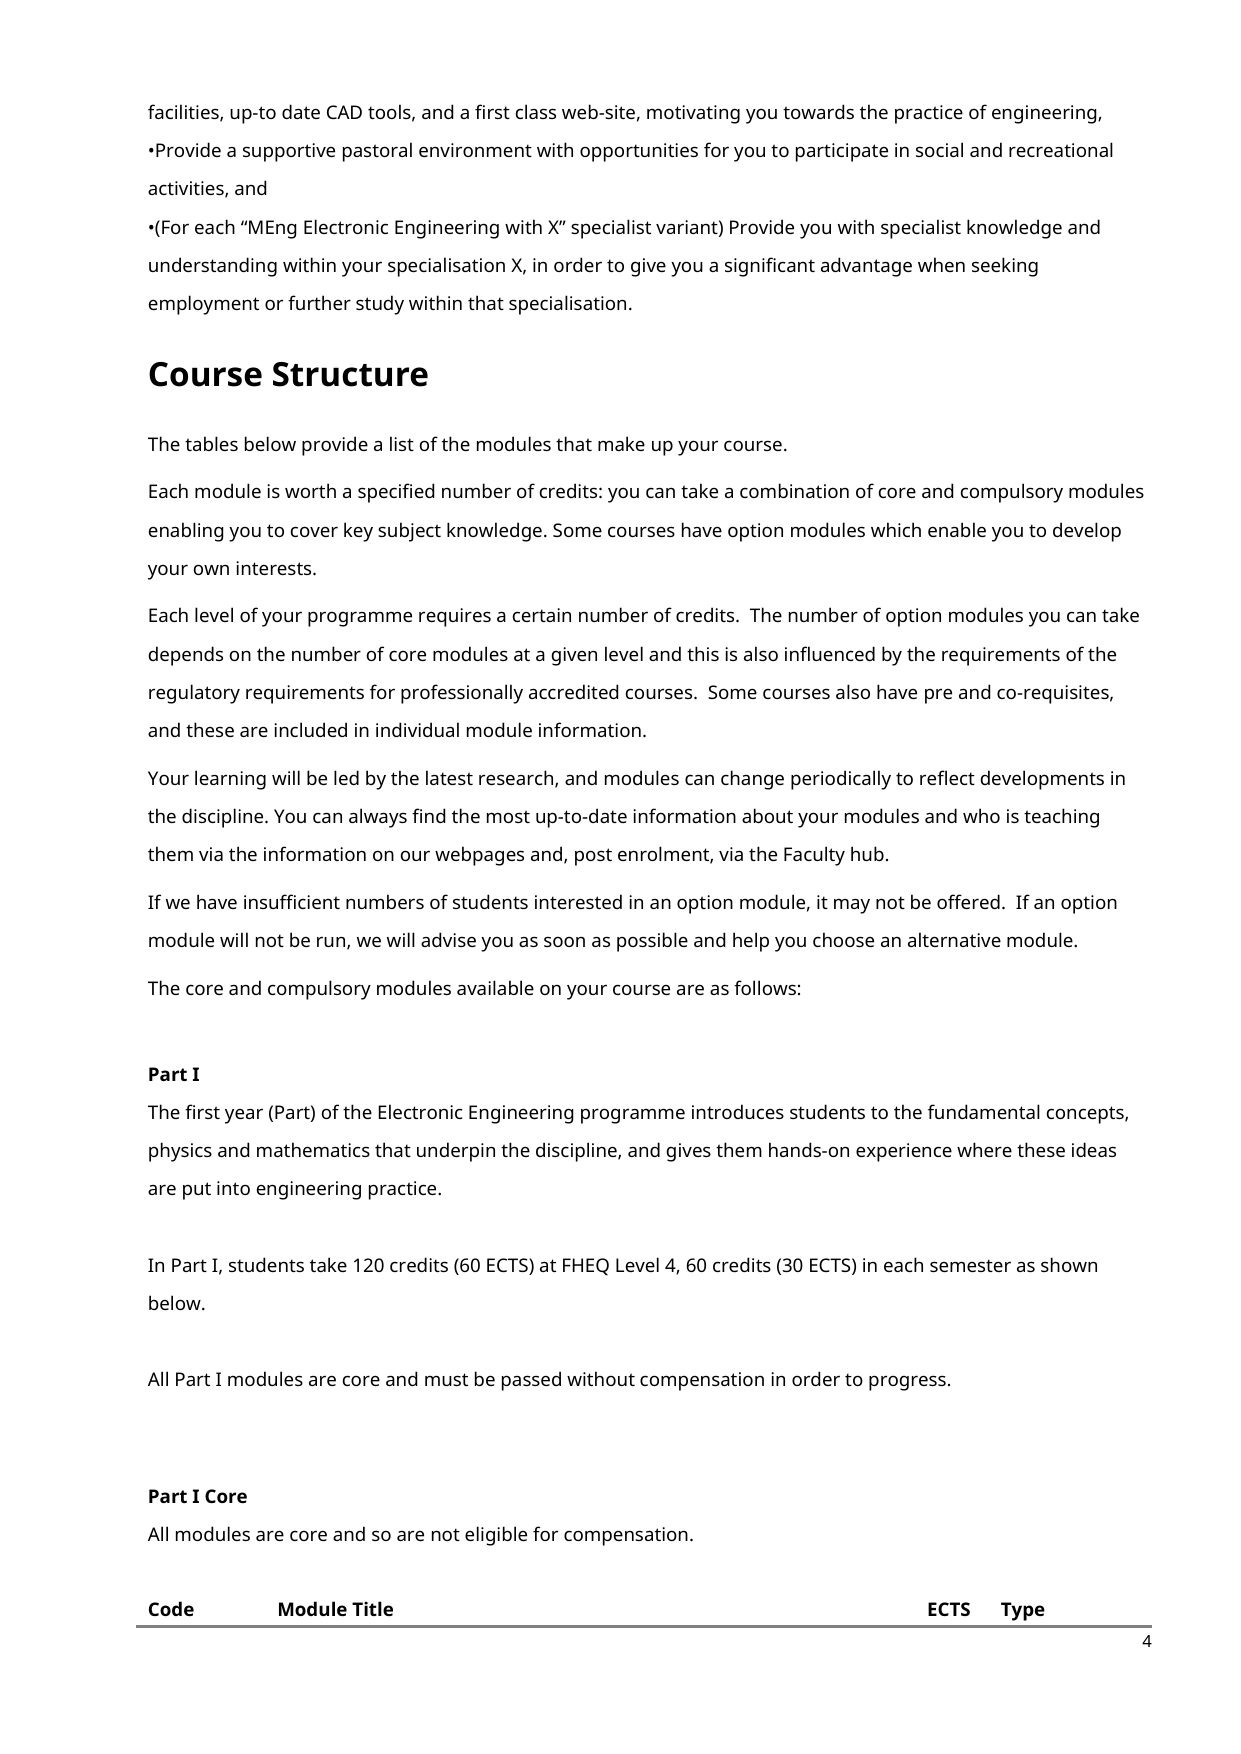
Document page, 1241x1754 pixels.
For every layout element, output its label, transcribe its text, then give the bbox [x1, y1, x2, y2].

text If we have insufficient numbers of students interested in an option module, it may not be offered. If an option module will not be run, we will advise you as soon as possible and help you choose an alternative module. [148, 889, 1152, 953]
table_cell ECTS [916, 1596, 989, 1624]
table_cell Part I Core All modules are core and so are not eligible for compensation. [136, 1445, 1152, 1596]
text Your learning will be led by the latest research, and modules can change periodically to reflect developments in the discipline. You can always find the most up-to-date information about your modules and who is teaching them via the information on our webpages and, post enrolment, via the Faculty hub. [148, 765, 1152, 867]
table_cell Module Title [266, 1596, 916, 1624]
text The core and compulsory modules available on your course are as follows: [148, 975, 1152, 1001]
table_cell Code [136, 1596, 266, 1624]
text Each module is worth a specified number of credits: you can take a combination of core and compulsory modules enabling you to cover key subject knowledge. Some courses have option modules which enable you to develop your own interests. [148, 479, 1152, 581]
text Each level of your programme requires a certain number of credits. The number of option modules you can take depends on the number of core modules at a given level and this is also influenced by the requirements of the regulatory requirements for professionally accredited courses. Some courses also have pre and co-requisites, and these are included in individual module information. [148, 603, 1152, 743]
text facilities, up-to date CAD tools, and a first class web-site, motivating you towards the practice of engineering, •Provide a supportive pastoral environment with opportunities for you to participate in social and recreational activities, and •(For each “MEng Electronic Engineering with X” specialist variant) Provide you with specialist knowledge and understanding within your specialisation X, in order to give you a significant advantage when seeking employment or further study within that specialisation. [148, 99, 1152, 316]
table_header Part I The first year (Part) of the Electronic Engineering programme introduces students to the fundamental concepts, physics and mathematics that underpin the discipline, and gives them hands-on experience where these ideas are put into engineering practice. In Part I, students take 120 credits (60 ECTS) at FHEQ Level 4, 60 credits (30 ECTS) in each semester as shown below. All Part I modules are core and must be passed without compensation in order to progress. [136, 1023, 1152, 1445]
subtitle Course Structure [148, 351, 1152, 396]
text The tables below provide a list of the modules that make up your course. [148, 431, 1152, 457]
table_cell Type [989, 1596, 1152, 1624]
